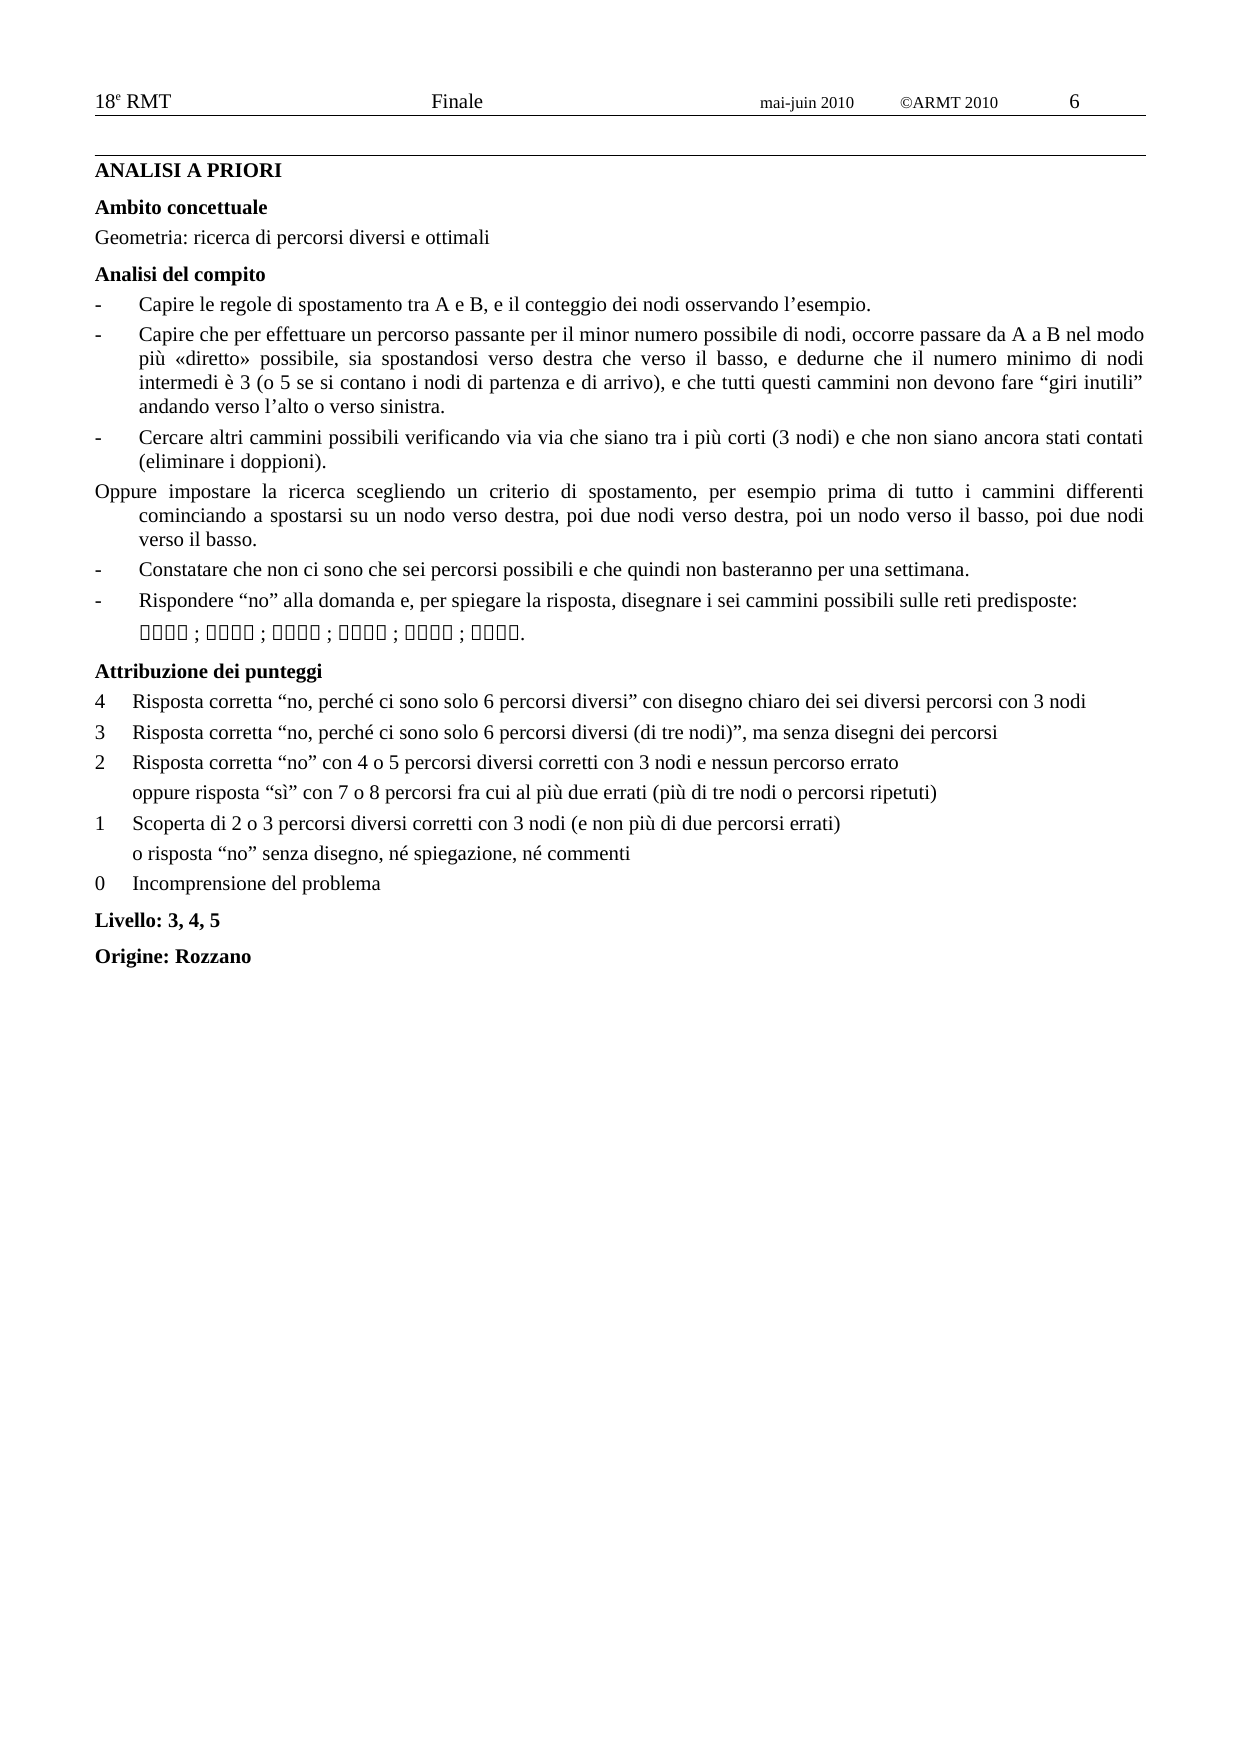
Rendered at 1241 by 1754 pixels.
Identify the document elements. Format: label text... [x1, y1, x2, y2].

text Geometria: ricerca di percorsi diversi e ottimali [94, 225, 1146, 249]
text Analisi del compito [94, 261, 1146, 286]
text 0 Incomprensione del problema [94, 871, 1146, 895]
text - Capire che per effettuare un percorso passante per il minor numero possibile di nodi, occorre passare da A a B nel modo più «diretto» possibile, sia spostandosi verso destra che verso il basso, e dedurne che il numero minimo di nodi intermedi è 3 (o 5 se si contano i nodi di partenza e di arrivo), e che tutti questi cammini non devono fare “giri inutili” andando verso l’alto o verso sinistra. [94, 322, 1146, 418]
text Livello: 3, 4, 5 [94, 908, 1146, 932]
text 1 Scoperta di 2 o 3 percorsi diversi corretti con 3 nodi (e non più di due percorsi errati) [94, 811, 1146, 834]
text Oppure impostare la ricerca scegliendo un criterio di spostamento, per esempio prima di tutto i cammini differenti cominciando a spostarsi su un nodo verso destra, poi due nodi verso destra, poi un nodo verso il basso, poi due nodi verso il basso. [94, 479, 1146, 551]
text Attribuzione dei punteggi [94, 659, 1146, 683]
text 3 Risposta corretta “no, perché ci sono solo 6 percorsi diversi (di tre nodi)”, ma senza disegni dei percorsi [94, 719, 1146, 744]
text analisi a priori [94, 156, 1146, 182]
text - Rispondere “no” alla domanda e, per spiegare la risposta, disegnare i sei cammini possibili sulle reti predisposte: [94, 588, 1146, 612]
text 4 Risposta corretta “no, perché ci sono solo 6 percorsi diversi” con disegno chiaro dei sei diversi percorsi con 3 nodi [94, 689, 1146, 713]
text  ;  ;  ;  ;  ; . [94, 618, 1146, 646]
text - Cercare altri cammini possibili verificando via via che siano tra i più corti (3 nodi) e che non siano ancora stati contati (eliminare i doppioni). [94, 424, 1146, 473]
text - Constatare che non ci sono che sei percorsi possibili e che quindi non basteranno per una settimana. [94, 557, 1146, 581]
text o risposta “no” senza disegno, né spiegazione, né commenti [94, 841, 1146, 865]
text - Capire le regole di spostamento tra A e B, e il conteggio dei nodi osservando l’esempio. [94, 292, 1146, 316]
text oppure risposta “sì” con 7 o 8 percorsi fra cui al più due errati (più di tre nodi o percorsi ripetuti) [94, 780, 1146, 804]
text Origine: Rozzano [94, 944, 1146, 968]
text Ambito concettuale [94, 194, 1146, 219]
text 2 Risposta corretta “no” con 4 o 5 percorsi diversi corretti con 3 nodi e nessun percorso errato [94, 750, 1146, 774]
